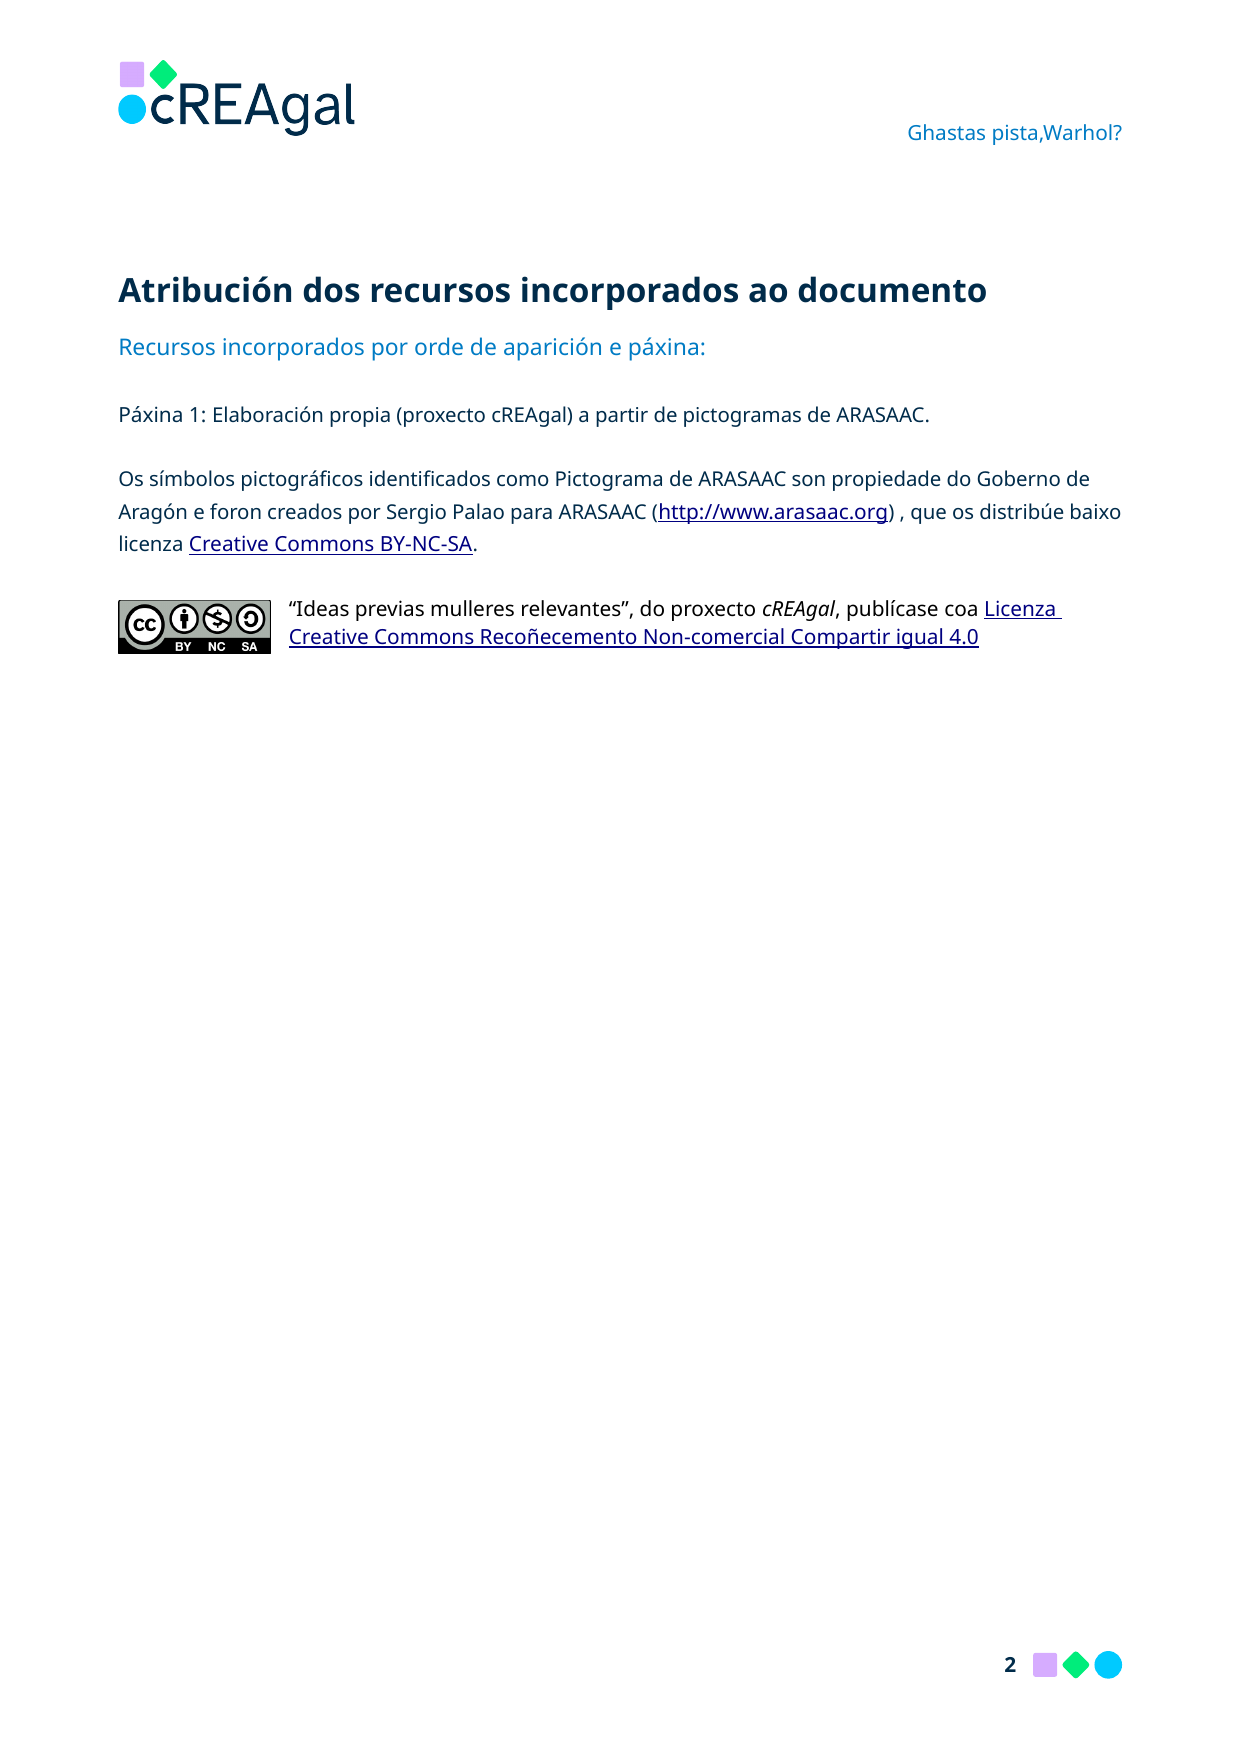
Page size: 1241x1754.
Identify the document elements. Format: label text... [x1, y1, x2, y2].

text “Ideas previas mulleres relevantes”, do proxecto cREAgal, publícase coa Licenza Creative Commons Recoñecemento Non-comercial Compartir igual 4.0 [118, 594, 1122, 651]
text Os símbolos pictográficos identificados como Pictograma de ARASAAC son propiedade do Goberno de Aragón e foron creados por Sergio Palao para ARASAAC (http://www.arasaac.org) , que os distribúe baixo licenza Creative Commons BY-NC-SA. [118, 465, 1122, 558]
text Páxina 1: Elaboración propia (proxecto cREAgal) a partir de pictogramas de ARASAAC. [118, 400, 1122, 428]
text Recursos incorporados por orde de aparición e páxina: [118, 331, 1122, 362]
subtitle Atribución dos recursos incorporados ao documento [118, 267, 1122, 312]
picture [118, 600, 271, 654]
picture [118, 60, 355, 136]
